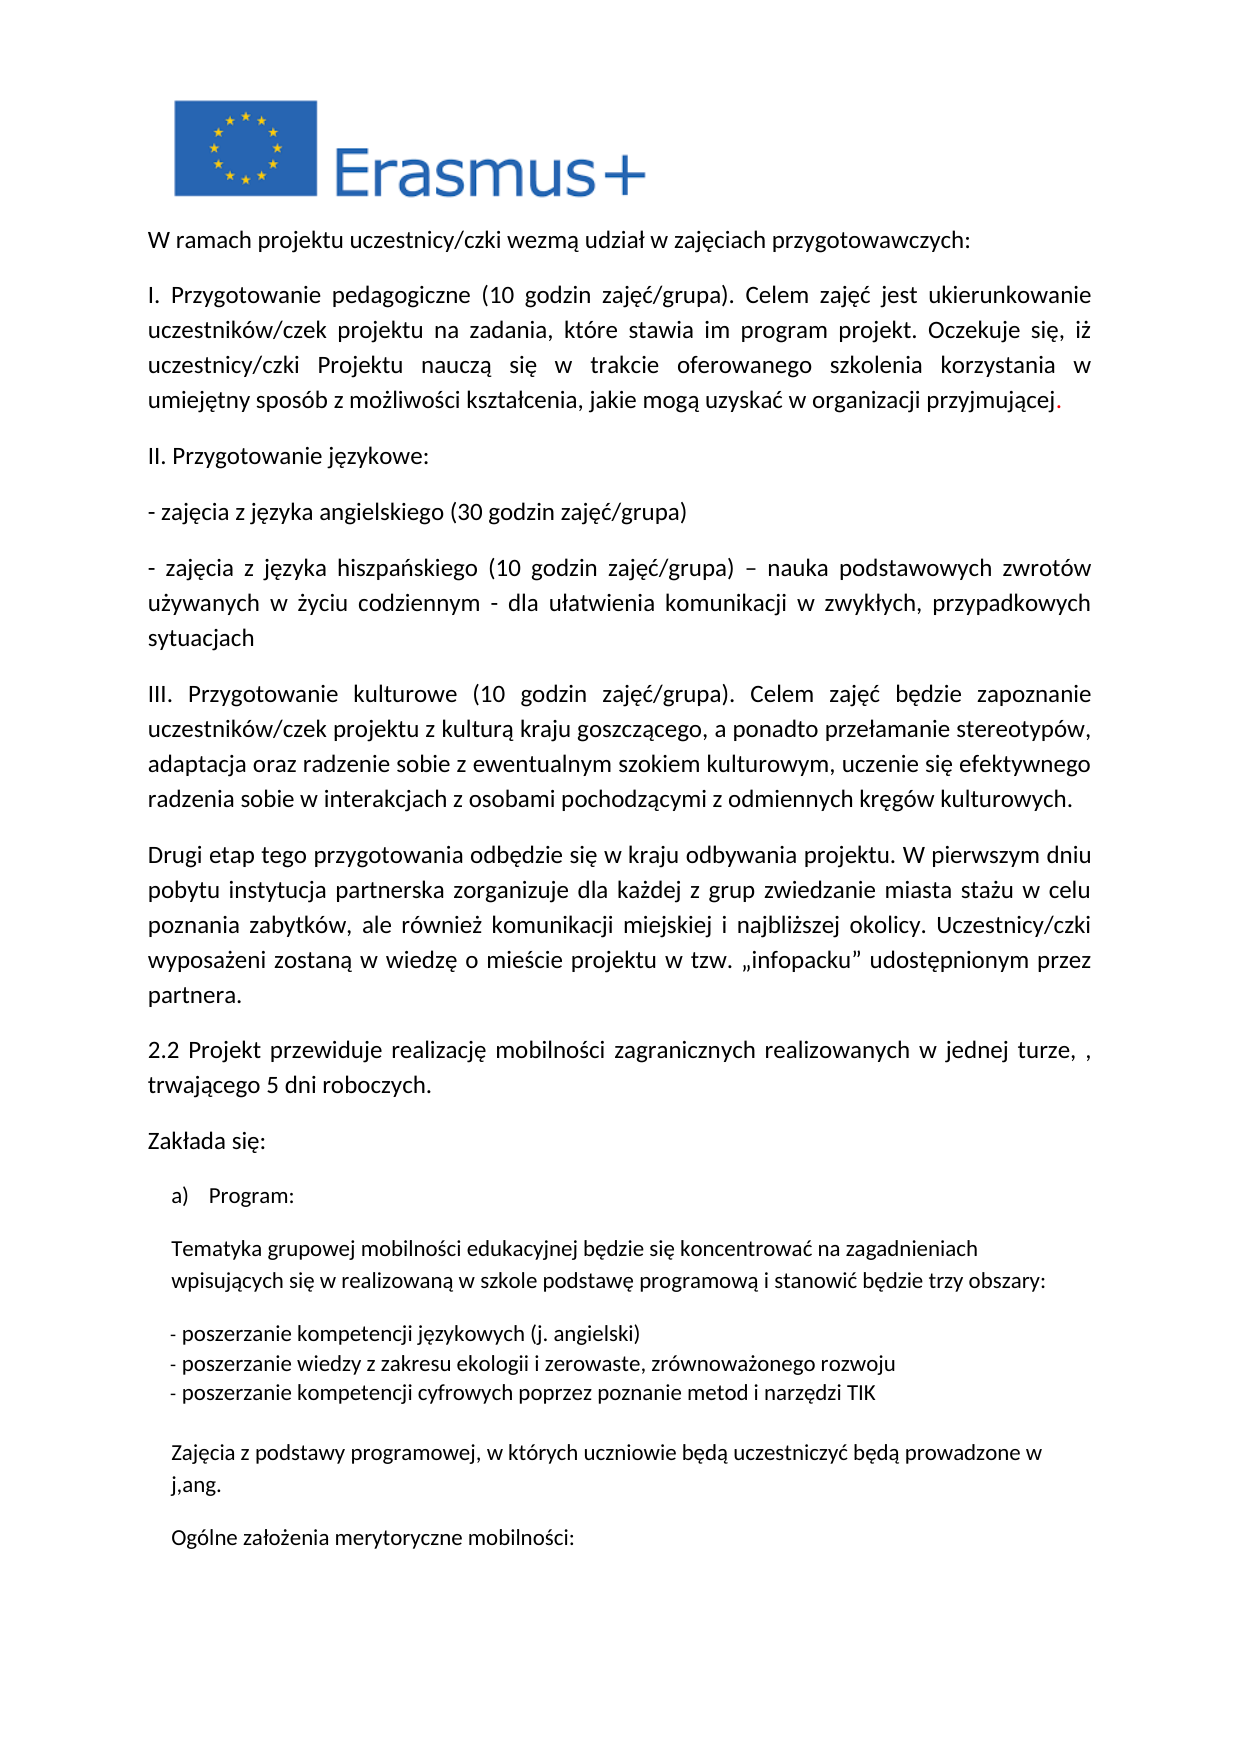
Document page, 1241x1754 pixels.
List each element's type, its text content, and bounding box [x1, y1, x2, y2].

list Program: [171, 1181, 1091, 1209]
text Zajęcia z podstawy programowej, w których uczniowie będą uczestniczyć będą prowadzone w j,ang. [171, 1438, 1091, 1498]
text Tematyka grupowej mobilności edukacyjnej będzie się koncentrować na zagadnieniach wpisujących się w realizowaną w szkole podstawę programową i stanowić będzie trzy obszary: [171, 1234, 1091, 1294]
text III. Przygotowanie kulturowe (10 godzin zajęć/grupa). Celem zajęć będzie zapoznanie uczestników/czek projektu z kulturą kraju goszczącego, a ponadto przełamanie stereotypów, adaptacja oraz radzenie sobie z ewentualnym szokiem kulturowym, uczenie się efektywnego radzenia sobie w interakcjach z osobami pochodzącymi z odmiennych kręgów kulturowych. [148, 678, 1093, 813]
list poszerzanie wiedzy z zakresu ekologii i zerowaste, zrównoważonego rozwoju [170, 1349, 1091, 1377]
text II. Przygotowanie językowe: [148, 440, 1093, 471]
text W ramach projektu uczestnicy/czki wezmą udział w zajęciach przygotowawczych: [148, 224, 1093, 254]
text 2.2 Projekt przewiduje realizację mobilności zagranicznych realizowanych w jednej turze, , trwającego 5 dni roboczych. [148, 1034, 1093, 1100]
text Zakłada się: [148, 1125, 1093, 1156]
text Ogólne założenia merytoryczne mobilności: [171, 1523, 1091, 1551]
text I. Przygotowanie pedagogiczne (10 godzin zajęć/grupa). Celem zajęć jest ukierunkowanie uczestników/czek projektu na zadania, które stawia im program projekt. Oczekuje się, iż uczestnicy/czki Projektu nauczą się w trakcie oferowanego szkolenia korzystania w umiejętny sposób z możliwości kształcenia, jakie mogą uzyskać w organizacji przyjmującej. [148, 279, 1093, 415]
list poszerzanie kompetencji językowych (j. angielski) [170, 1319, 1091, 1347]
picture [147, 73, 673, 224]
text - zajęcia z języka hiszpańskiego (10 godzin zajęć/grupa) – nauka podstawowych zwrotów używanych w życiu codziennym - dla ułatwienia komunikacji w zwykłych, przypadkowych sytuacjach [148, 552, 1093, 653]
text Drugi etap tego przygotowania odbędzie się w kraju odbywania projektu. W pierwszym dniu pobytu instytucja partnerska zorganizuje dla każdej z grup zwiedzanie miasta stażu w celu poznania zabytków, ale również komunikacji miejskiej i najbliższej okolicy. Uczestnicy/czki wyposażeni zostaną w wiedzę o mieście projektu w tzw. „infopacku” udostępnionym przez partnera. [148, 839, 1093, 1009]
list poszerzanie kompetencji cyfrowych poprzez poznanie metod i narzędzi TIK [170, 1378, 1091, 1406]
text - zajęcia z języka angielskiego (30 godzin zajęć/grupa) [148, 496, 1093, 527]
